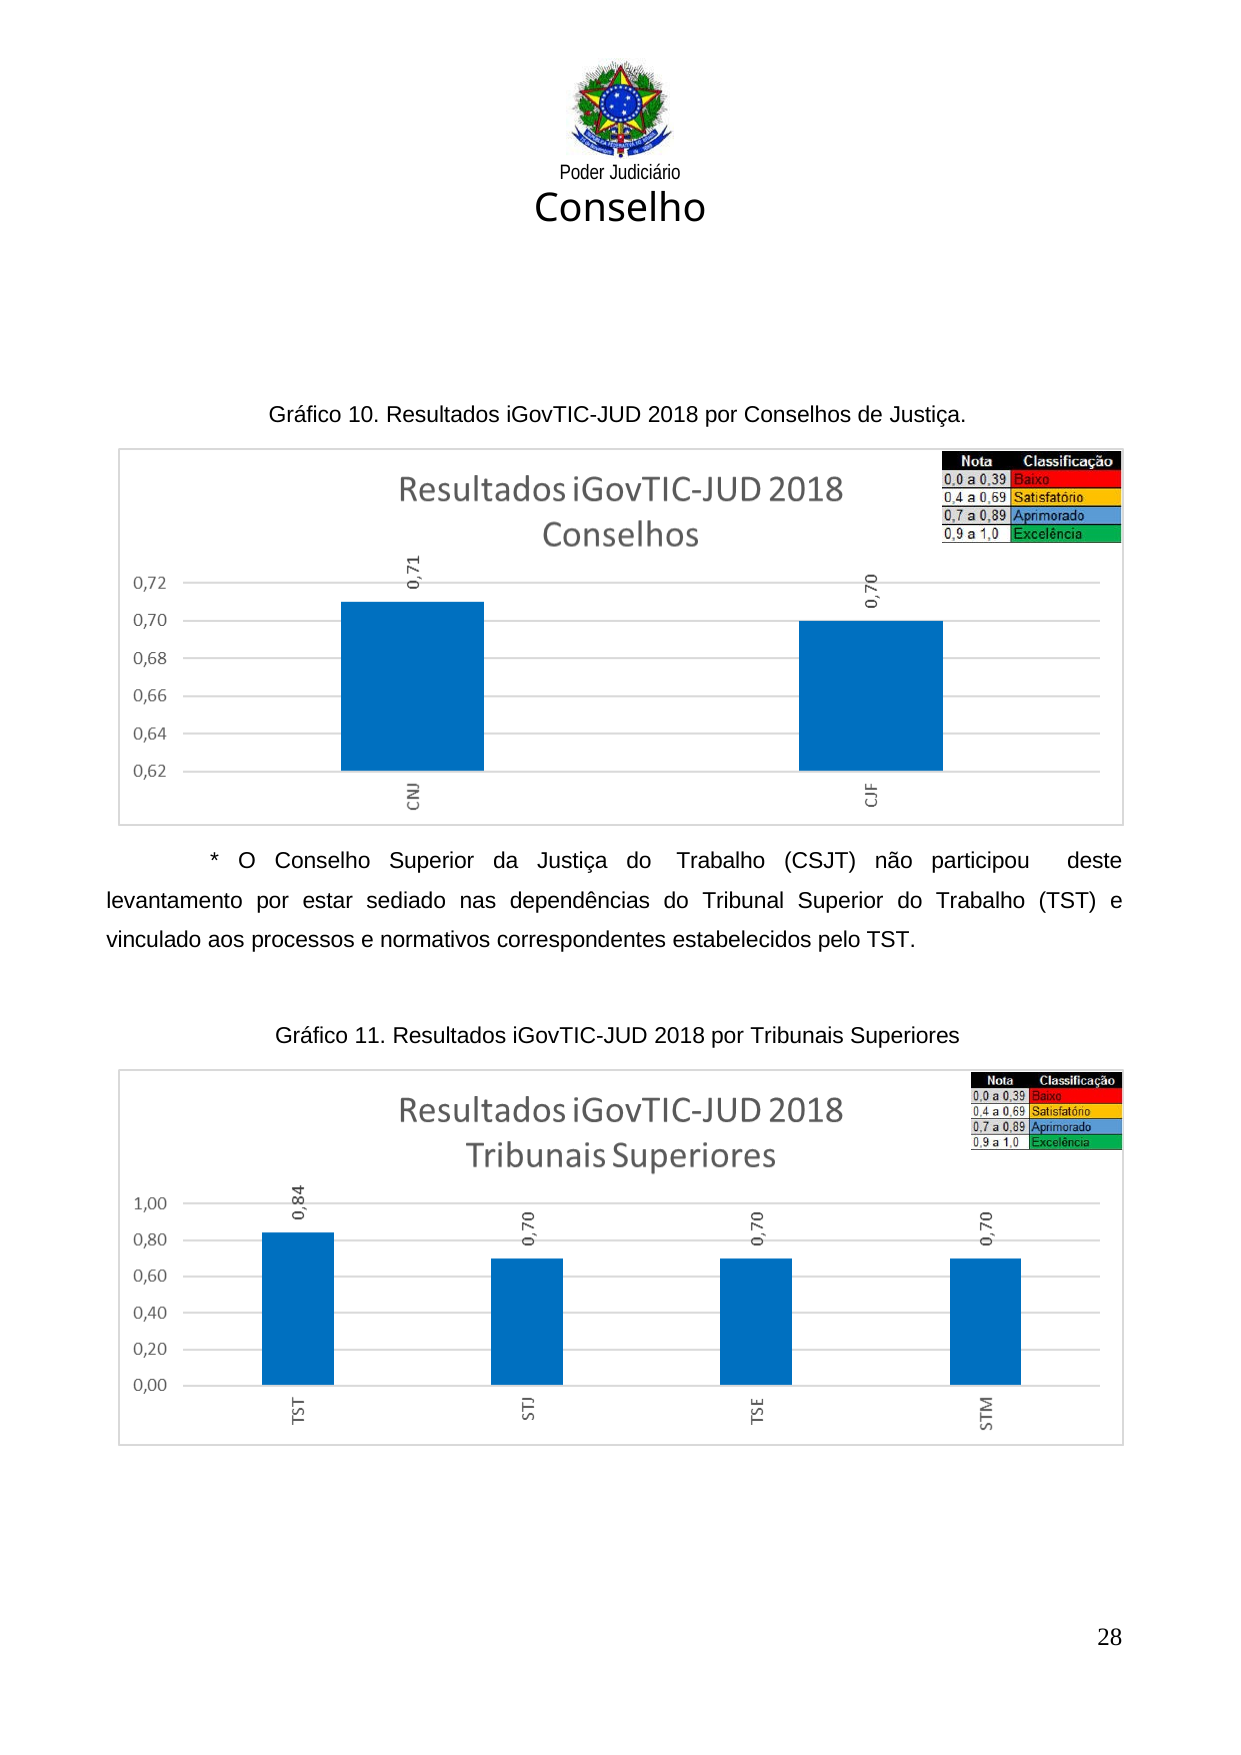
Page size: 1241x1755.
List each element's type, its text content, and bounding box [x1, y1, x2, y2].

text Gráfico 10. Resultados iGovTIC-JUD 2018 por Conselhos de Justiça. [268, 401, 1136, 427]
text * O Conselho Superior da Justiça do Trabalho (CSJT) não participou deste levantamento por estar sediado nas dependências do Tribunal Superior do Trabalho (TST) e vinculado aos processos e normativos correspondentes estabelecidos pelo TST. [106, 847, 1123, 952]
text Gráfico 11. Resultados iGovTIC-JUD 2018 por Tribunais Superiores [275, 1022, 1136, 1048]
